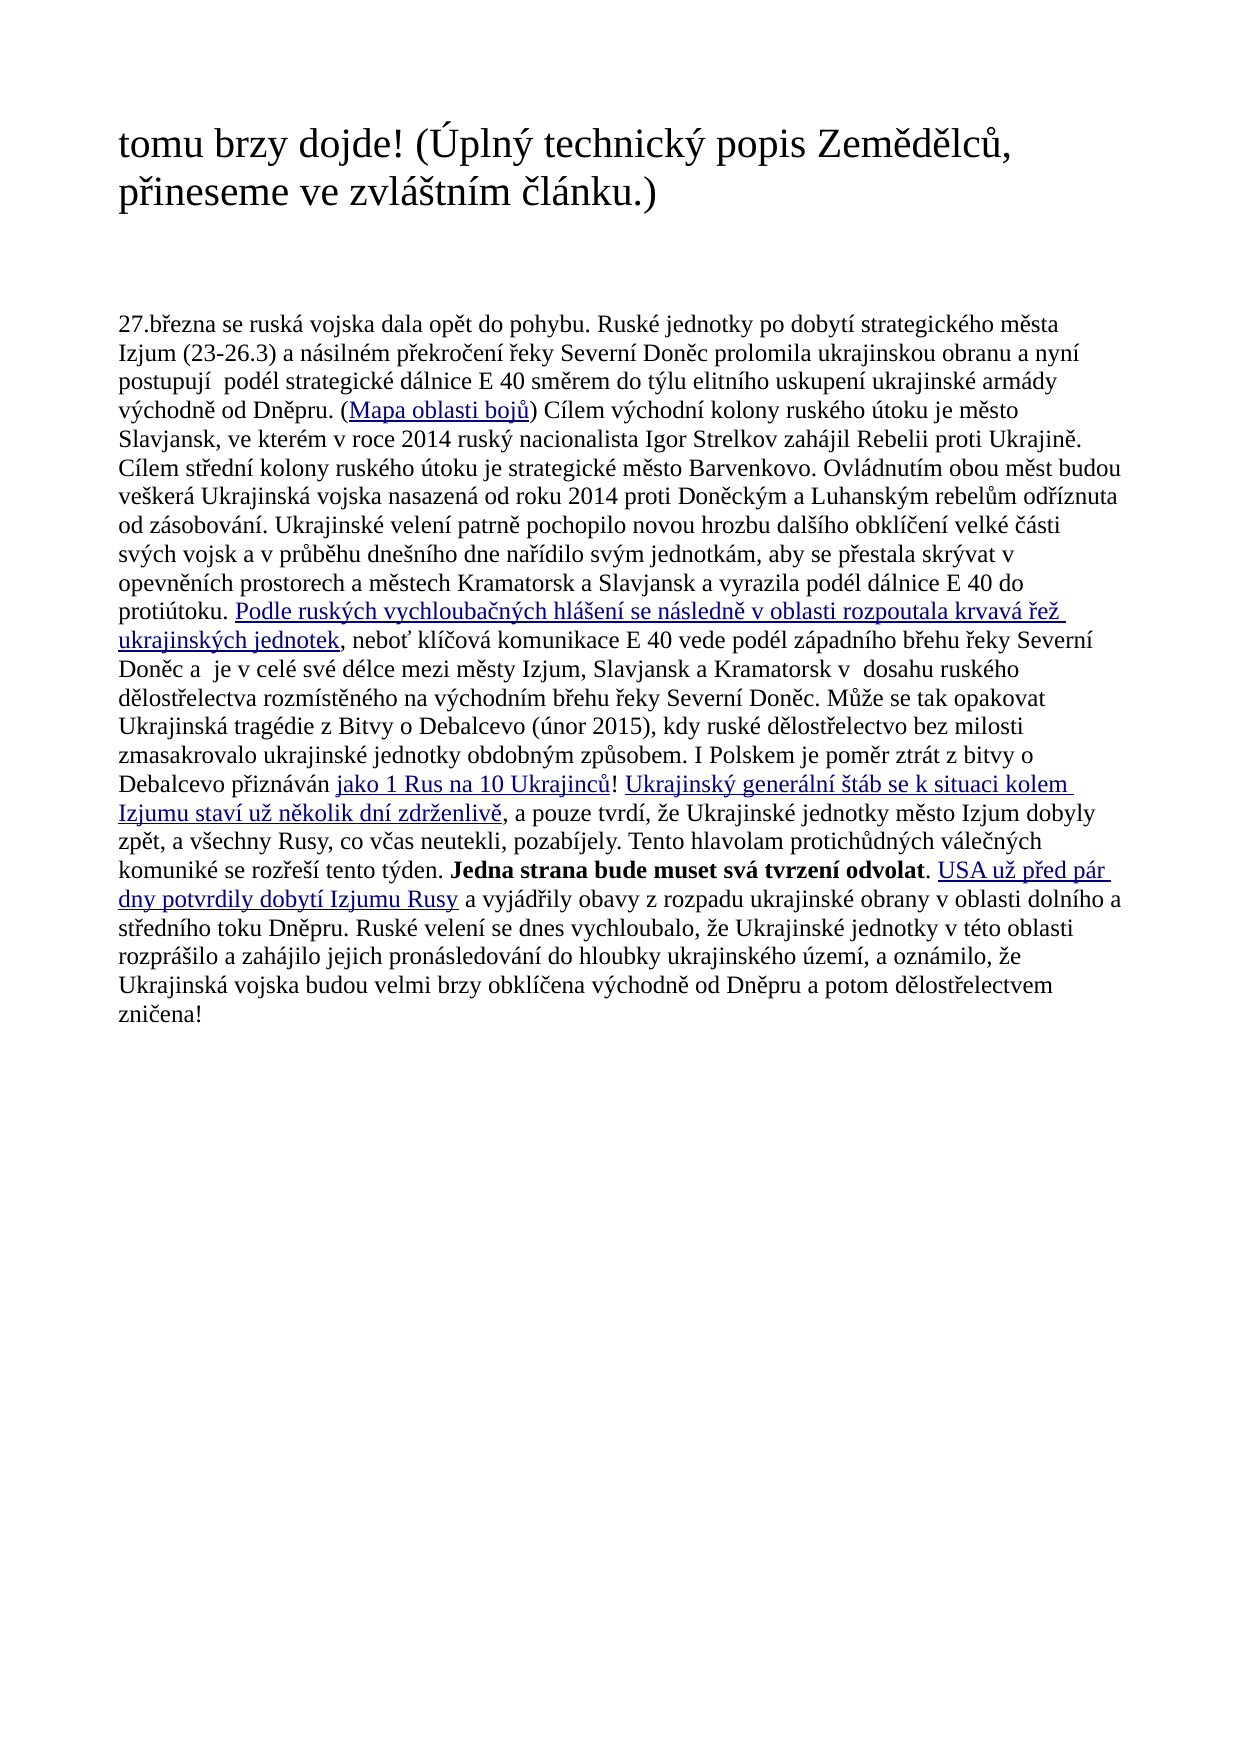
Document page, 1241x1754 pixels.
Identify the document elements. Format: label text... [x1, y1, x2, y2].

text 27.března se ruská vojska dala opět do pohybu. Ruské jednotky po dobytí strategického města Izjum (23-26.3) a násilném překročení řeky Severní Doněc prolomila ukrajinskou obranu a nyní postupují podél strategické dálnice E 40 směrem do týlu elitního uskupení ukrajinské armády východně od Dněpru. (Mapa oblasti bojů) Cílem východní kolony ruského útoku je město Slavjansk, ve kterém v roce 2014 ruský nacionalista Igor Strelkov zahájil Rebelii proti Ukrajině. Cílem střední kolony ruského útoku je strategické město Barvenkovo. Ovládnutím obou měst budou veškerá Ukrajinská vojska nasazená od roku 2014 proti Doněckým a Luhanským rebelům odříznuta od zásobování. Ukrajinské velení patrně pochopilo novou hrozbu dalšího obklíčení velké části svých vojsk a v průběhu dnešního dne nařídilo svým jednotkám, aby se přestala skrývat v opevněních prostorech a městech Kramatorsk a Slavjansk a vyrazila podél dálnice E 40 do protiútoku. Podle ruských vychloubačných hlášení se následně v oblasti rozpoutala krvavá řež ukrajinských jednotek, neboť klíčová komunikace E 40 vede podél západního břehu řeky Severní Doněc a je v celé své délce mezi městy Izjum, Slavjansk a Kramatorsk v dosahu ruského dělostřelectva rozmístěného na východním břehu řeky Severní Doněc. Může se tak opakovat Ukrajinská tragédie z Bitvy o Debalcevo (únor 2015), kdy ruské dělostřelectvo bez milosti zmasakrovalo ukrajinské jednotky obdobným způsobem. I Polskem je poměr ztrát z bitvy o Debalcevo přiznáván jako 1 Rus na 10 Ukrajinců! Ukrajinský generální štáb se k situaci kolem Izjumu staví už několik dní zdrženlivě, a pouze tvrdí, že Ukrajinské jednotky město Izjum dobyly zpět, a všechny Rusy, co včas neutekli, pozabíjely. Tento hlavolam protichůdných válečných komuniké se rozřeší tento týden. Jedna strana bude muset svá tvrzení odvolat. USA už před pár dny potvrdily dobytí Izjumu Rusy a vyjádřily obavy z rozpadu ukrajinské obrany v oblasti dolního a středního toku Dněpru. Ruské velení se dnes vychloubalo, že Ukrajinské jednotky v této oblasti rozprášilo a zahájilo jejich pronásledování do hloubky ukrajinského území, a oznámilo, že Ukrajinská vojska budou velmi brzy obklíčena východně od Dněpru a potom dělostřelectvem zničena! [118, 309, 1122, 1028]
text tomu brzy dojde! (Úplný technický popis Zemědělců, přineseme ve zvláštním článku.) [118, 118, 1122, 214]
